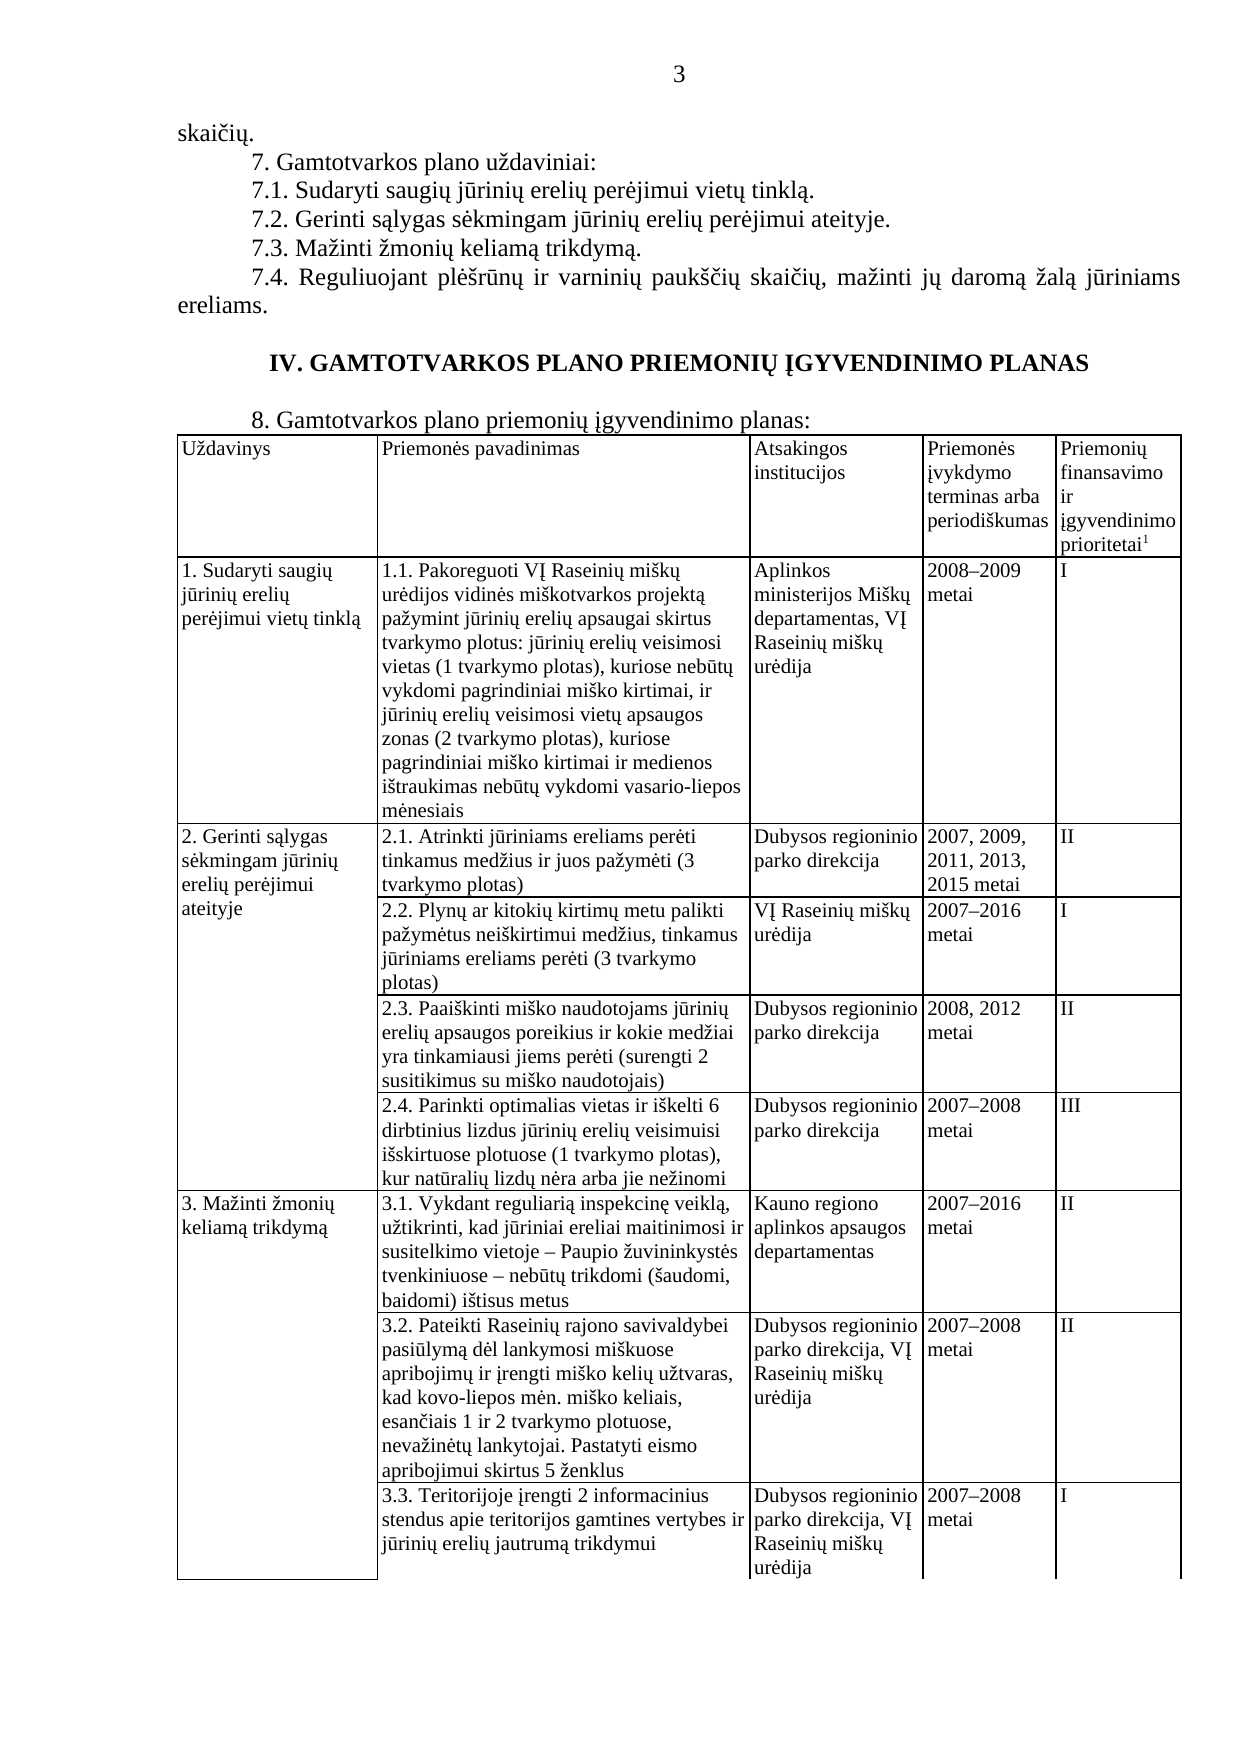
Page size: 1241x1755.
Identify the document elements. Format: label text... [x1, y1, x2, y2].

table_cell 2007–2008 metai [924, 1483, 1055, 1579]
table_cell I [1057, 1483, 1180, 1579]
table_cell 1. Sudaryti saugių jūrinių erelių perėjimui vietų tinklą [178, 558, 377, 822]
text 7.1. Sudaryti saugių jūrinių erelių perėjimui vietų tinklą. [177, 176, 1181, 204]
table_cell VĮ Raseinių miškų urėdija [751, 898, 922, 994]
text 8. Gamtotvarkos plano priemonių įgyvendinimo planas: [177, 406, 1181, 434]
table_cell Aplinkos ministerijos Miškų departamentas, VĮ Raseinių miškų urėdija [751, 558, 922, 822]
table_cell 2008–2009 metai [924, 558, 1055, 822]
table_cell 2007–2016 metai [924, 898, 1055, 994]
table_cell II [1057, 996, 1180, 1092]
table_cell III [1057, 1093, 1180, 1190]
text 7.2. Gerinti sąlygas sėkmingam jūrinių erelių perėjimui ateityje. [177, 204, 1181, 233]
table_cell 2008, 2012 metai [924, 996, 1055, 1092]
table_cell I [1057, 898, 1180, 994]
table_cell II [1057, 1313, 1180, 1482]
table_cell 2. Gerinti sąlygas sėkmingam jūrinių erelių perėjimui ateityje [178, 824, 377, 1190]
table_cell 2007–2016 metai [924, 1191, 1055, 1312]
table_cell Dubysos regioninio parko direkcija, VĮ Raseinių miškų urėdija [751, 1313, 922, 1482]
table_cell II [1057, 1191, 1180, 1312]
text 7.4. Reguliuojant plėšrūnų ir varninių paukščių skaičių, mažinti jų daromą žalą jūriniams ereliams. [177, 262, 1181, 319]
table_cell Dubysos regioninio parko direkcija [751, 996, 922, 1092]
text 7. Gamtotvarkos plano uždaviniai: [177, 147, 1181, 176]
table_header Priemonės įvykdymo terminas arba periodiškumas [924, 436, 1055, 556]
table_cell Kauno regiono aplinkos apsaugos departamentas [751, 1191, 922, 1312]
text IV. GAMTOTVARKOS PLANO PRIEMONIŲ ĮGYVENDINIMO PLANAS [177, 348, 1181, 377]
table_header Atsakingos institucijos [751, 436, 922, 556]
table_cell Dubysos regioninio parko direkcija [751, 1093, 922, 1190]
table_cell 2007–2008 metai [924, 1313, 1055, 1482]
table_header Priemonės pavadinimas [378, 436, 749, 556]
text skaičių. [177, 118, 1181, 147]
table_cell 3. Mažinti žmonių keliamą trikdymą [178, 1191, 377, 1579]
table_cell I [1057, 558, 1180, 822]
table_cell II [1057, 824, 1180, 896]
table_header Uždavinys [178, 436, 377, 556]
text 7.3. Mažinti žmonių keliamą trikdymą. [177, 233, 1181, 262]
table_cell Dubysos regioninio parko direkcija [751, 824, 922, 896]
table_cell 3.3. Teritorijoje įrengti 2 informacinius stendus apie teritorijos gamtines vertybes ir jūrinių erelių jautrumą trikdymui [378, 1483, 749, 1579]
table_cell 2007–2008 metai [924, 1093, 1055, 1190]
